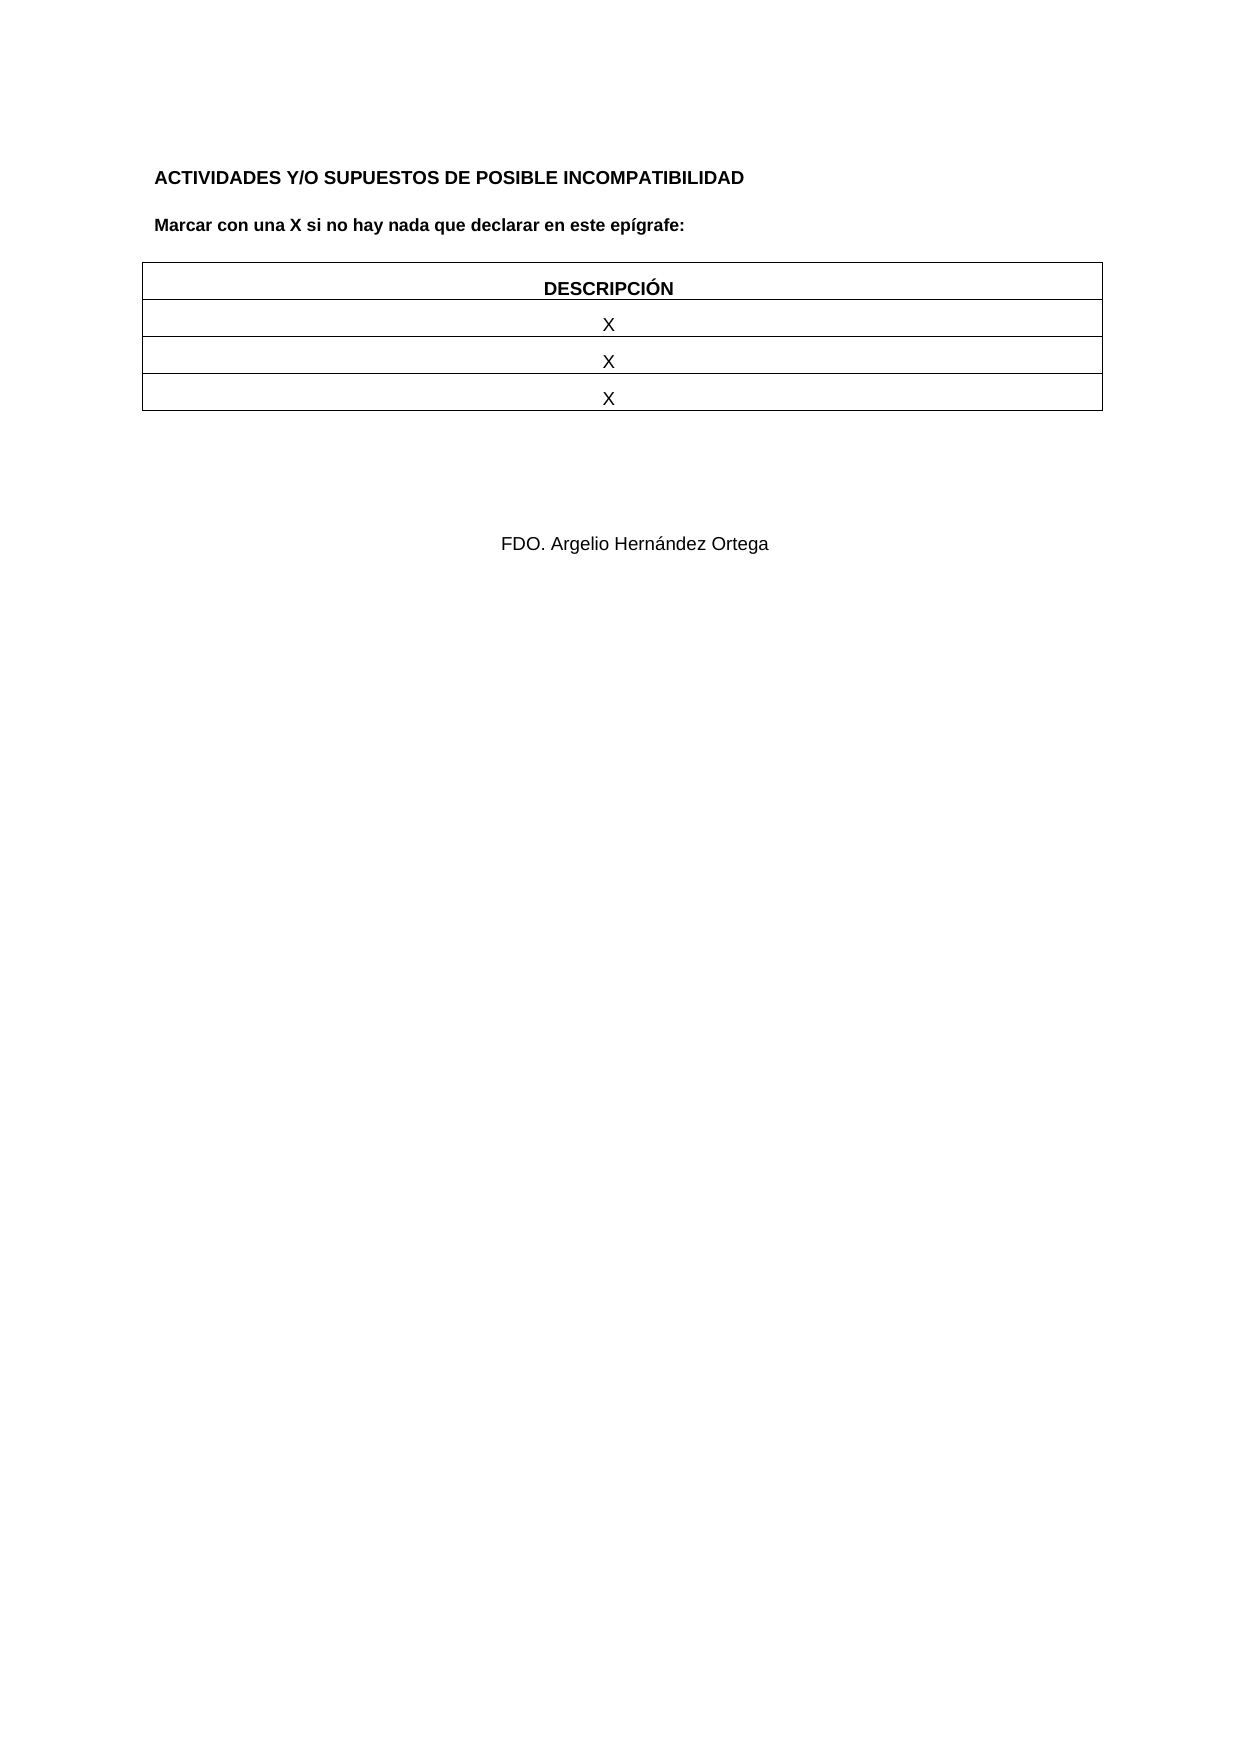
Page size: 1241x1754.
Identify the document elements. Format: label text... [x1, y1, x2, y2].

table_cell X [143, 337, 1102, 373]
text Marcar con una X si no hay nada que declarar en este epígrafe: [154, 214, 1115, 235]
table_cell X [143, 300, 1102, 336]
table_cell X [143, 374, 1102, 409]
text FDO. Argelio Hernández Ortega [154, 533, 1115, 554]
text ACTIVIDADES Y/O SUPUESTOS DE POSIBLE INCOMPATIBILIDAD [154, 167, 1087, 188]
table_header DESCRIPCIÓN [143, 263, 1102, 299]
